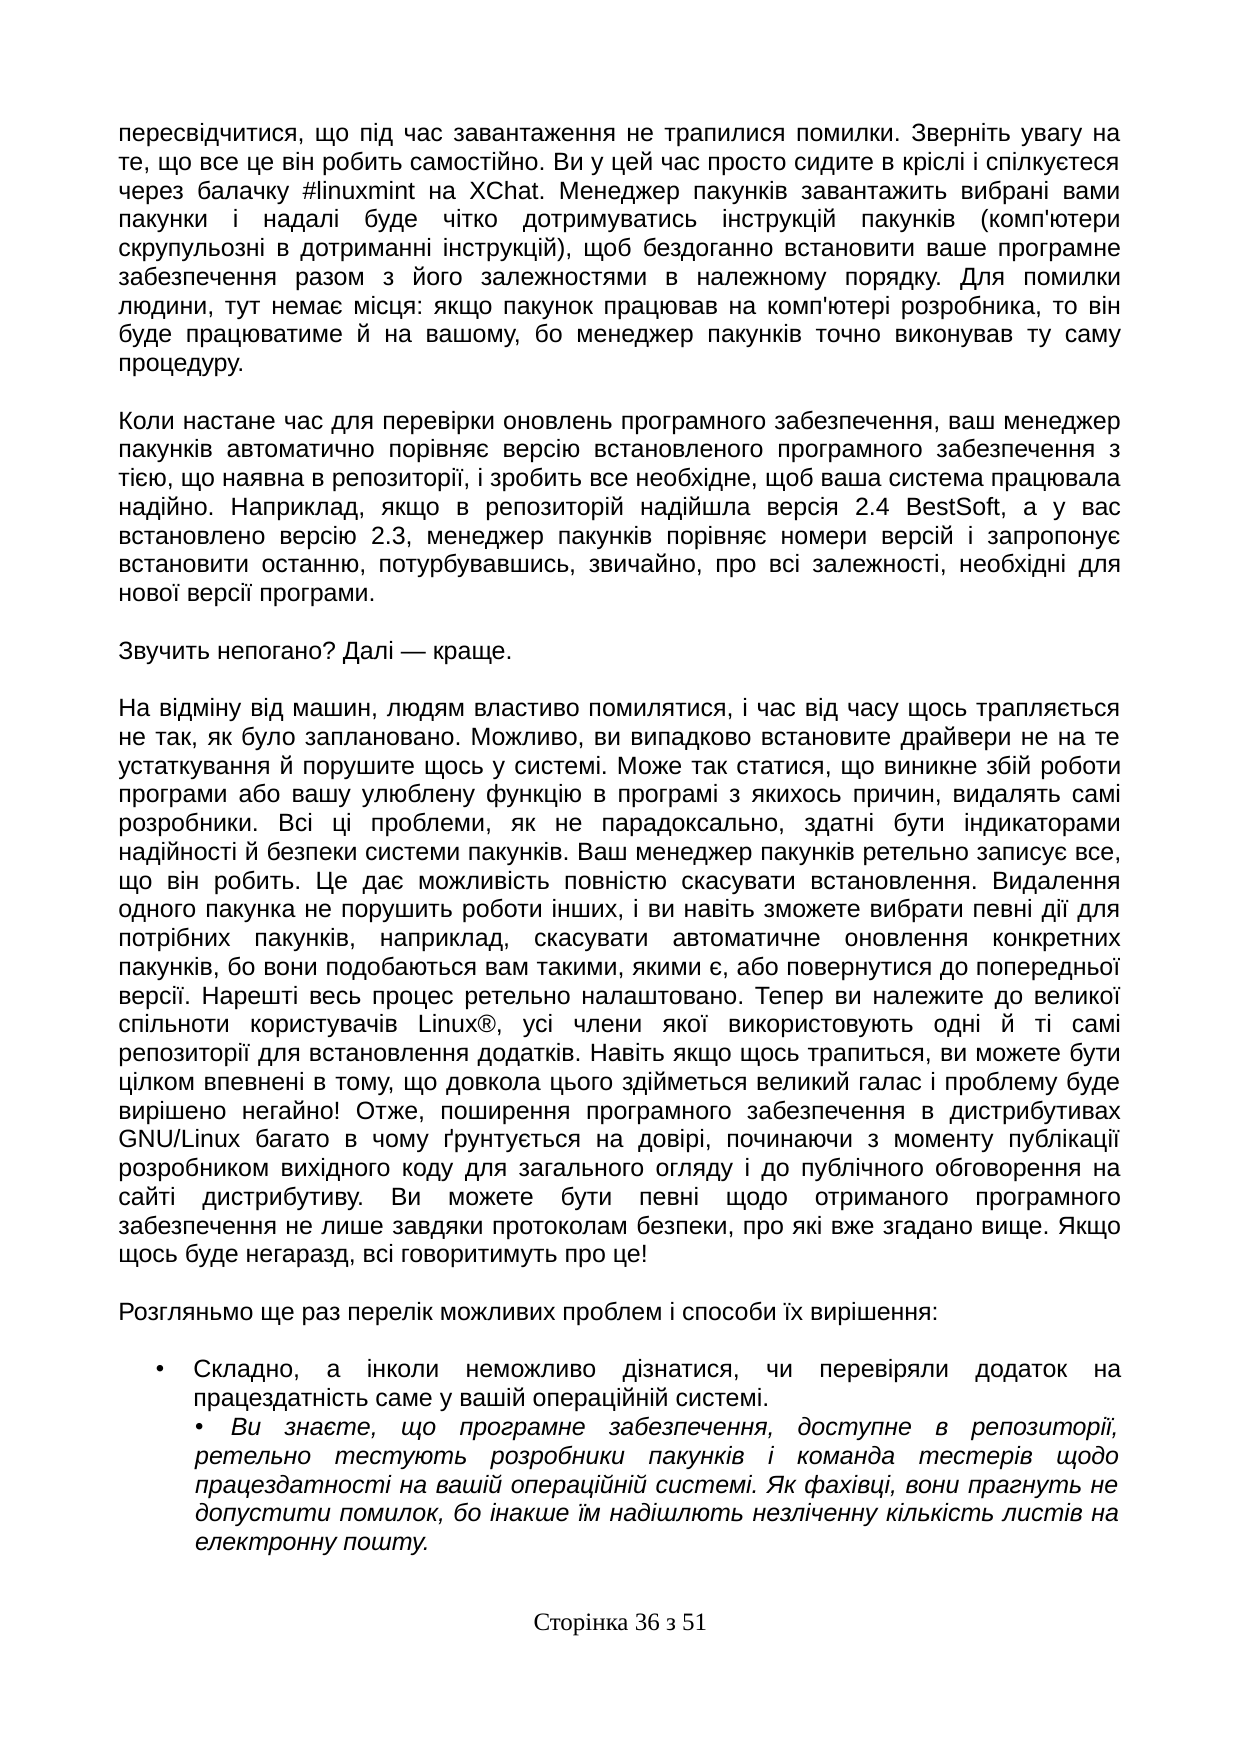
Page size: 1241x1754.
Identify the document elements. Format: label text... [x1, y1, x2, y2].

text Звучить непогано? Далі — краще. [118, 636, 1122, 664]
text Розгляньмо ще раз перелік можливих проблем і способи їх вирішення: [118, 1297, 1122, 1326]
text пересвідчитися, що під час завантаження не трапилися помилки. Зверніть увагу на те, що все це він робить самостійно. Ви у цей час просто сидите в кріслі і спілкуєтеся через балачку #linuxmint на XChat. Менеджер пакунків завантажить вибрані вами пакунки і надалі буде чітко дотримуватись інструкцій пакунків (комп'ютери скрупульозні в дотриманні інструкцій), щоб бездоганно встановити ваше програмне забезпечення разом з його залежностями в належному порядку. Для помилки людини, тут немає місця: якщо пакунок працював на комп'ютері розробника, то він буде працюватиме й на вашому, бо менеджер пакунків точно виконував ту саму процедуру. [118, 118, 1122, 377]
text На відміну від машин, людям властиво помилятися, і час від часу щось трапляється не так, як було заплановано. Можливо, ви випадково встановите драйвери не на те устаткування й порушите щось у системі. Може так статися, що виникне збій роботи програми або вашу улюблену функцію в програмі з якихось причин, видалять самі розробники. Всі ці проблеми, як не парадоксально, здатні бути індикаторами надійності й безпеки системи пакунків. Ваш менеджер пакунків ретельно записує все, що він робить. Це дає можливість повністю скасувати встановлення. Видалення одного пакунка не порушить роботи інших, і ви навіть зможете вибрати певні дії для потрібних пакунків, наприклад, скасувати автоматичне оновлення конкретних пакунків, бо вони подобаються вам такими, якими є, або повернутися до попередньої версії. Нарешті весь процес ретельно налаштовано. Тепер ви належите до великої спільноти користувачів Linux®, усі члени якої використовують одні й ті самі репозиторії для встановлення додатків. Навіть якщо щось трапиться, ви можете бути цілком впевнені в тому, що довкола цього здійметься великий галас і проблему буде вирішено негайно! Отже, поширення програмного забезпечення в дистрибутивах GNU/Linux багато в чому ґрунтується на довірі, починаючи з моменту публікації розробником вихідного коду для загального огляду і до публічного обговорення на сайті дистрибутиву. Ви можете бути певні щодо отриманого програмного забезпечення не лише завдяки протоколам безпеки, про які вже згадано вище. Якщо щось буде негаразд, всі говоритимуть про це! [118, 693, 1122, 1268]
list Складно, а інколи неможливо дізнатися, чи перевіряли додаток на працездатність саме у вашій операційній системі. [156, 1354, 1122, 1412]
text Коли настане час для перевірки оновлень програмного забезпечення, ваш менеджер пакунків автоматично порівняє версію встановленого програмного забезпечення з тією, що наявна в репозиторії, і зробить все необхідне, щоб ваша система працювала надійно. Наприклад, якщо в репозиторій надійшла версія 2.4 BestSoft, а у вас встановлено версію 2.3, менеджер пакунків порівняє номери версій і запропонує встановити останню, потурбувавшись, звичайно, про всі залежності, необхідні для нової версії програми. [118, 406, 1122, 607]
list Ви знаєте, що програмне забезпечення, доступне в репозиторії, ретельно тестують розробники пакунків і команда тестерів щодо працездатності на вашій операційній системі. Як фахівці, вони прагнуть не допустити помилок, бо інакше їм надішлють незліченну кількість листів на електронну пошту. [195, 1412, 1122, 1556]
